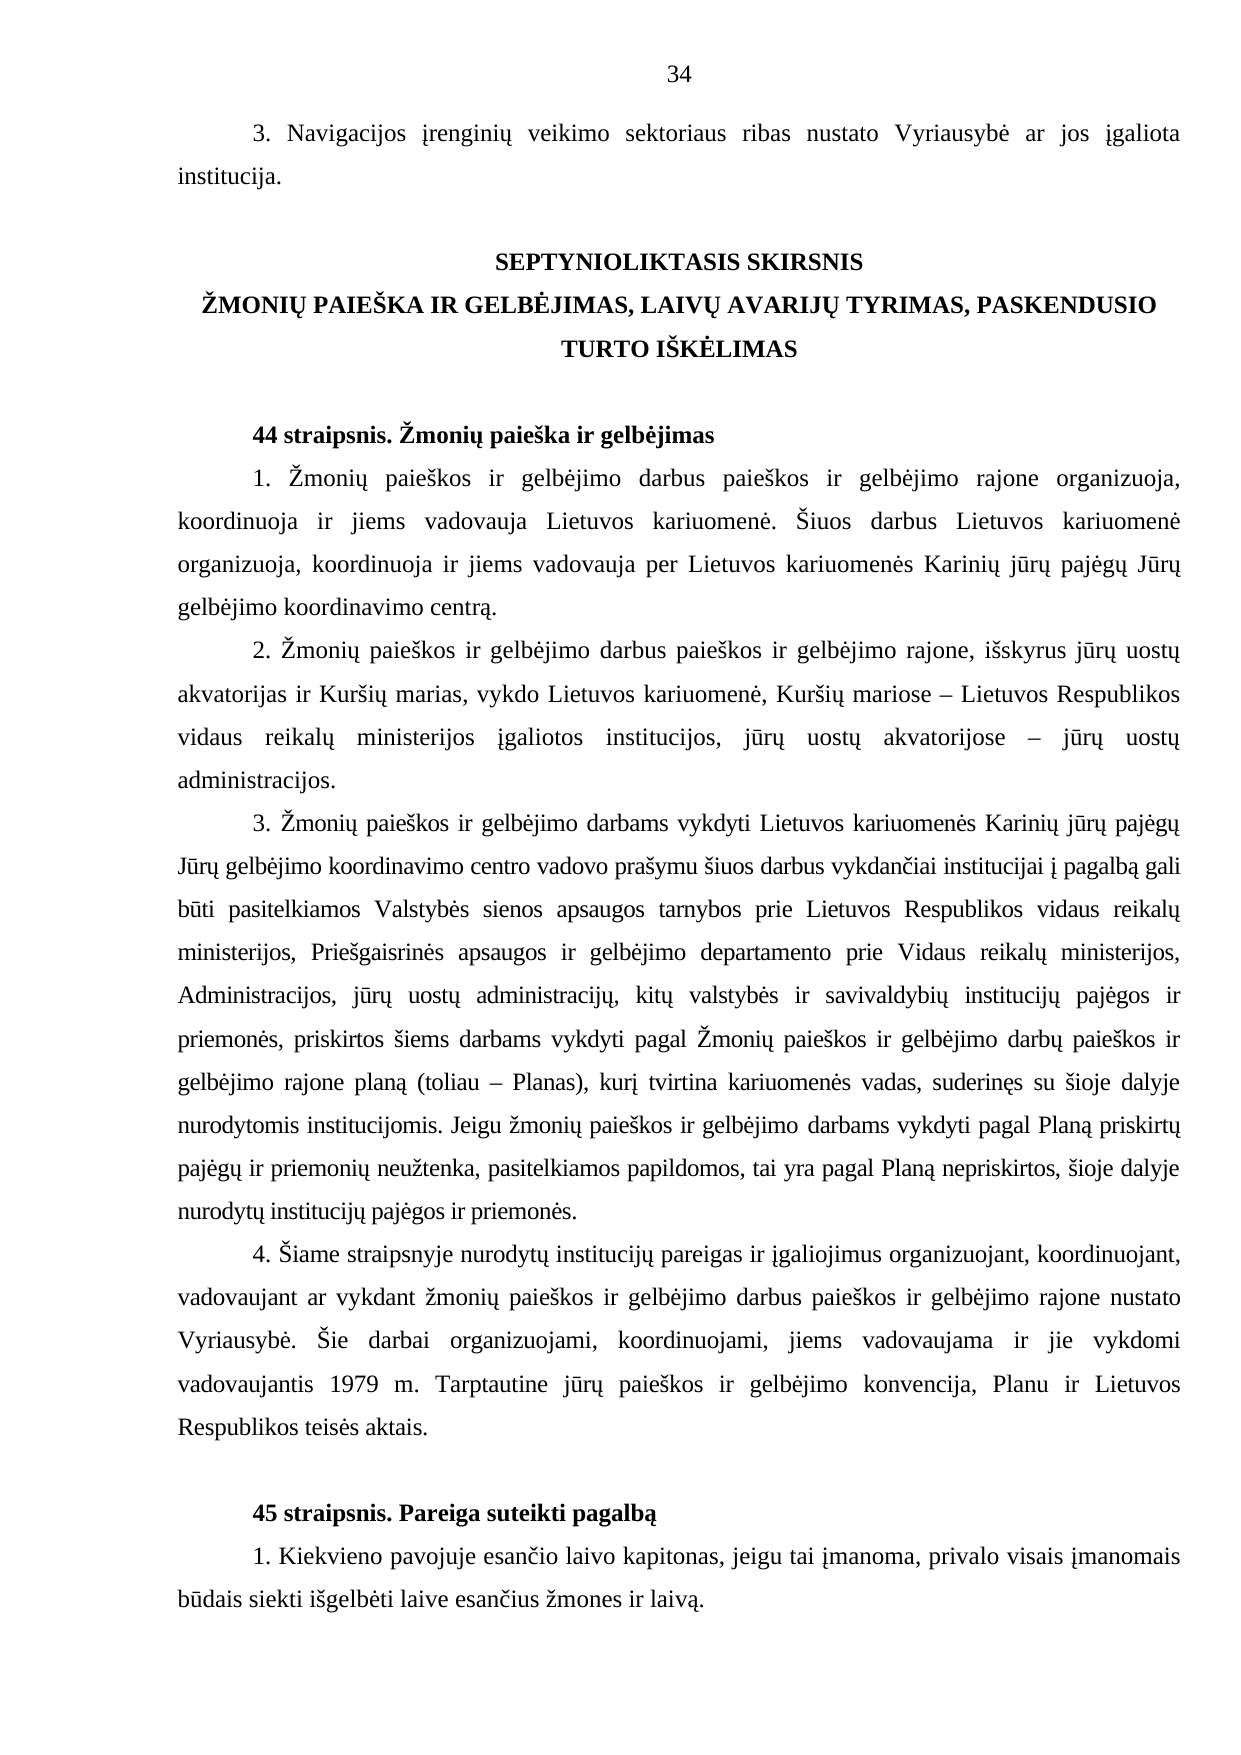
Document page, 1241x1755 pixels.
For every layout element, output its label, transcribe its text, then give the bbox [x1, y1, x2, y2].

text septynioliktasis skirsnis [177, 247, 1181, 276]
text ŽMONIŲ PAIEŠKA IR GELBĖJIMAS, LAIVŲ AVARIJŲ TYRIMAS, PASKENDUSIO TURTO IŠKĖLIMAS [177, 291, 1181, 362]
text 3. Navigacijos įrenginių veikimo sektoriaus ribas nustato Vyriausybė ar jos įgaliota institucija. [177, 118, 1181, 190]
text 3. Žmonių paieškos ir gelbėjimo darbams vykdyti Lietuvos kariuomenės Karinių jūrų pajėgų Jūrų gelbėjimo koordinavimo centro vadovo prašymu šiuos darbus vykdančiai institucijai į pagalbą gali būti pasitelkiamos Valstybės sienos apsaugos tarnybos prie Lietuvos Respublikos vidaus reikalų ministerijos, Priešgaisrinės apsaugos ir gelbėjimo departamento prie Vidaus reikalų ministerijos, Administracijos, jūrų uostų administracijų, kitų valstybės ir savivaldybių institucijų pajėgos ir priemonės, priskirtos šiems darbams vykdyti pagal Žmonių paieškos ir gelbėjimo darbų paieškos ir gelbėjimo rajone planą (toliau – Planas), kurį tvirtina kariuomenės vadas, suderinęs su šioje dalyje nurodytomis institucijomis. Jeigu žmonių paieškos ir gelbėjimo darbams vykdyti pagal Planą priskirtų pajėgų ir priemonių neužtenka, pasitelkiamos papildomos, tai yra pagal Planą nepriskirtos, šioje dalyje nurodytų institucijų pajėgos ir priemonės. [177, 808, 1181, 1225]
text 4. Šiame straipsnyje nurodytų institucijų pareigas ir įgaliojimus organizuojant, koordinuojant, vadovaujant ar vykdant žmonių paieškos ir gelbėjimo darbus paieškos ir gelbėjimo rajone nustato Vyriausybė. Šie darbai organizuojami, koordinuojami, jiems vadovaujama ir jie vykdomi vadovaujantis 1979 m. Tarptautine jūrų paieškos ir gelbėjimo konvencija, Planu ir Lietuvos Respublikos teisės aktais. [177, 1239, 1181, 1441]
text 1. Žmonių paieškos ir gelbėjimo darbus paieškos ir gelbėjimo rajone organizuoja, koordinuoja ir jiems vadovauja Lietuvos kariuomenė. Šiuos darbus Lietuvos kariuomenė organizuoja, koordinuoja ir jiems vadovauja per Lietuvos kariuomenės Karinių jūrų pajėgų Jūrų gelbėjimo koordinavimo centrą. [177, 463, 1181, 621]
text 1. Kiekvieno pavojuje esančio laivo kapitonas, jeigu tai įmanoma, privalo visais įmanomais būdais siekti išgelbėti laive esančius žmones ir laivą. [177, 1541, 1181, 1613]
text 44 straipsnis. Žmonių paieška ir gelbėjimas [177, 420, 1181, 449]
text 45 straipsnis. Pareiga suteikti pagalbą [177, 1498, 1181, 1527]
text 2. Žmonių paieškos ir gelbėjimo darbus paieškos ir gelbėjimo rajone, išskyrus jūrų uostų akvatorijas ir Kuršių marias, vykdo Lietuvos kariuomenė, Kuršių mariose – Lietuvos Respublikos vidaus reikalų ministerijos įgaliotos institucijos, jūrų uostų akvatorijose – jūrų uostų administracijos. [177, 636, 1181, 794]
